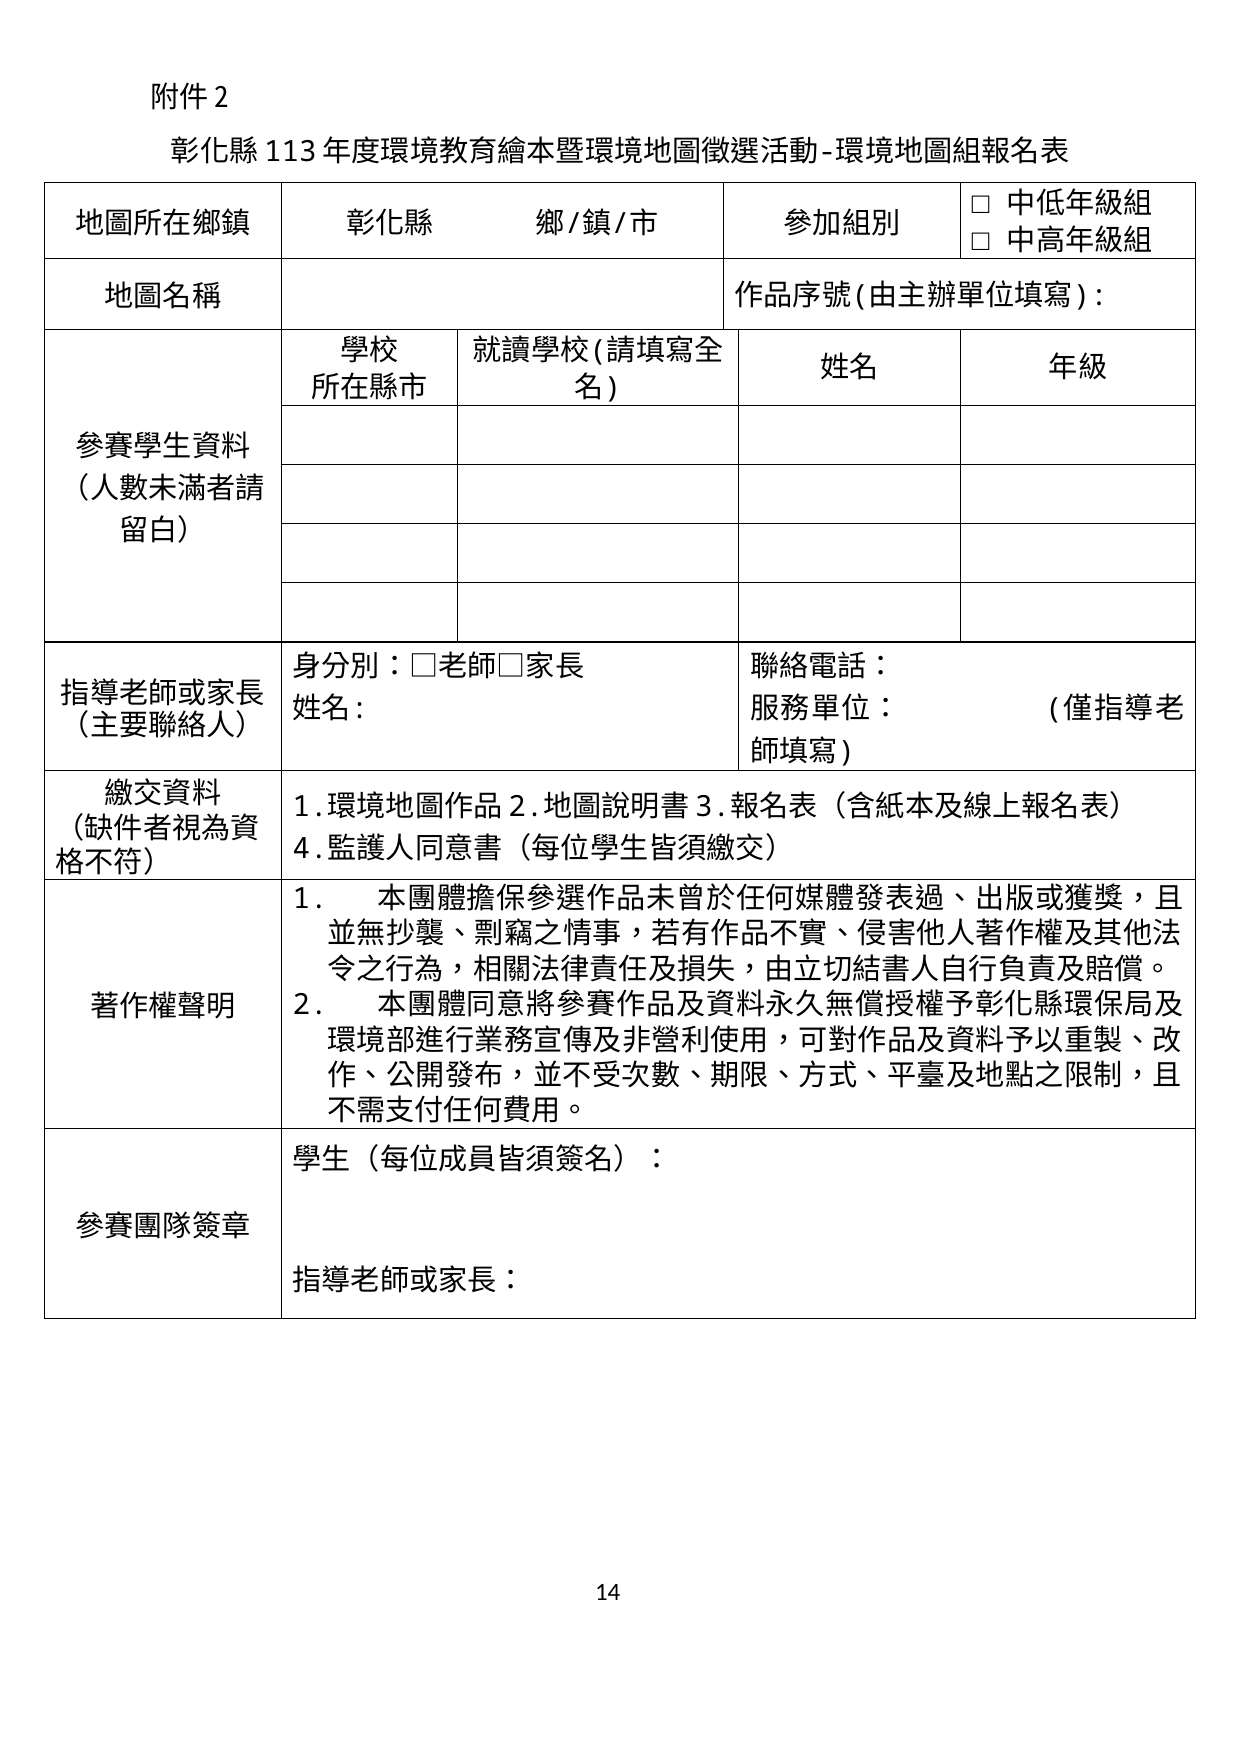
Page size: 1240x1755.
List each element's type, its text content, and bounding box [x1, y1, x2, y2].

table_cell [458, 524, 738, 582]
table_cell 身分別：□老師□家長 姓名: [282, 643, 738, 769]
table_cell [282, 259, 723, 329]
table_header 彰化縣 鄉/鎮/市 [282, 183, 723, 258]
table_cell 作品序號(由主辦單位填寫): [724, 259, 1195, 329]
table_cell [282, 524, 457, 582]
table_cell 本團體擔保參選作品未曾於任何媒體發表過、出版或獲獎，且並無抄襲、剽竊之情事，若有作品不實、侵害他人著作權及其他法令之行為，相關法律責任及損失，由立切結書人自行負責及賠償。 本團體同意將參賽作品及資料永久無償授權予彰化縣環保局及環境部進行業務宣傳及非營利使用，可對作品及資料予以重製、改作、公開發布，並不受次數、期限、方式、平臺及地點之限制，且不需支付任何費用。 [282, 880, 1195, 1128]
table_cell [961, 406, 1195, 464]
table_cell 地圖名稱 [45, 259, 281, 329]
table_cell [739, 583, 960, 641]
table_header □ 中低年級組 □ 中高年級組 [961, 183, 1195, 258]
table_cell [961, 465, 1195, 523]
table_cell 指導老師或家長 （主要聯絡人） [45, 643, 281, 769]
text 附件2 [150, 74, 1089, 116]
table_cell [739, 524, 960, 582]
table_cell 參賽團隊簽章 [45, 1129, 281, 1318]
table_cell 就讀學校(請填寫全名) [458, 330, 738, 405]
table_cell [282, 465, 457, 523]
table_cell 年級 [961, 330, 1195, 405]
table_cell [961, 583, 1195, 641]
table_cell [282, 406, 457, 464]
table_cell [458, 406, 738, 464]
table_cell [458, 583, 738, 641]
table_header 參加組別 [724, 183, 960, 258]
table_cell 繳交資料 （缺件者視為資格不符） [45, 771, 281, 879]
table_cell 參賽學生資料 （人數未滿者請留白） [45, 330, 281, 641]
table_cell [282, 583, 457, 641]
table_cell [739, 406, 960, 464]
table_cell 1.環境地圖作品2.地圖說明書3.報名表（含紙本及線上報名表） 4.監護人同意書（每位學生皆須繳交） [282, 771, 1195, 879]
table_cell [739, 465, 960, 523]
table_cell 著作權聲明 [45, 880, 281, 1128]
table_cell 姓名 [739, 330, 960, 405]
table_cell 聯絡電話： 服務單位： (僅指導老師填寫) [739, 643, 1195, 769]
table_cell [458, 465, 738, 523]
table_header 地圖所在鄉鎮 [45, 183, 281, 258]
text 彰化縣113年度環境教育繪本暨環境地圖徵選活動-環境地圖組報名表 [150, 128, 1089, 170]
table_cell 學校 所在縣市 [282, 330, 457, 405]
table_cell 學生（每位成員皆須簽名）： 指導老師或家長： [282, 1129, 1195, 1318]
table_cell [961, 524, 1195, 582]
